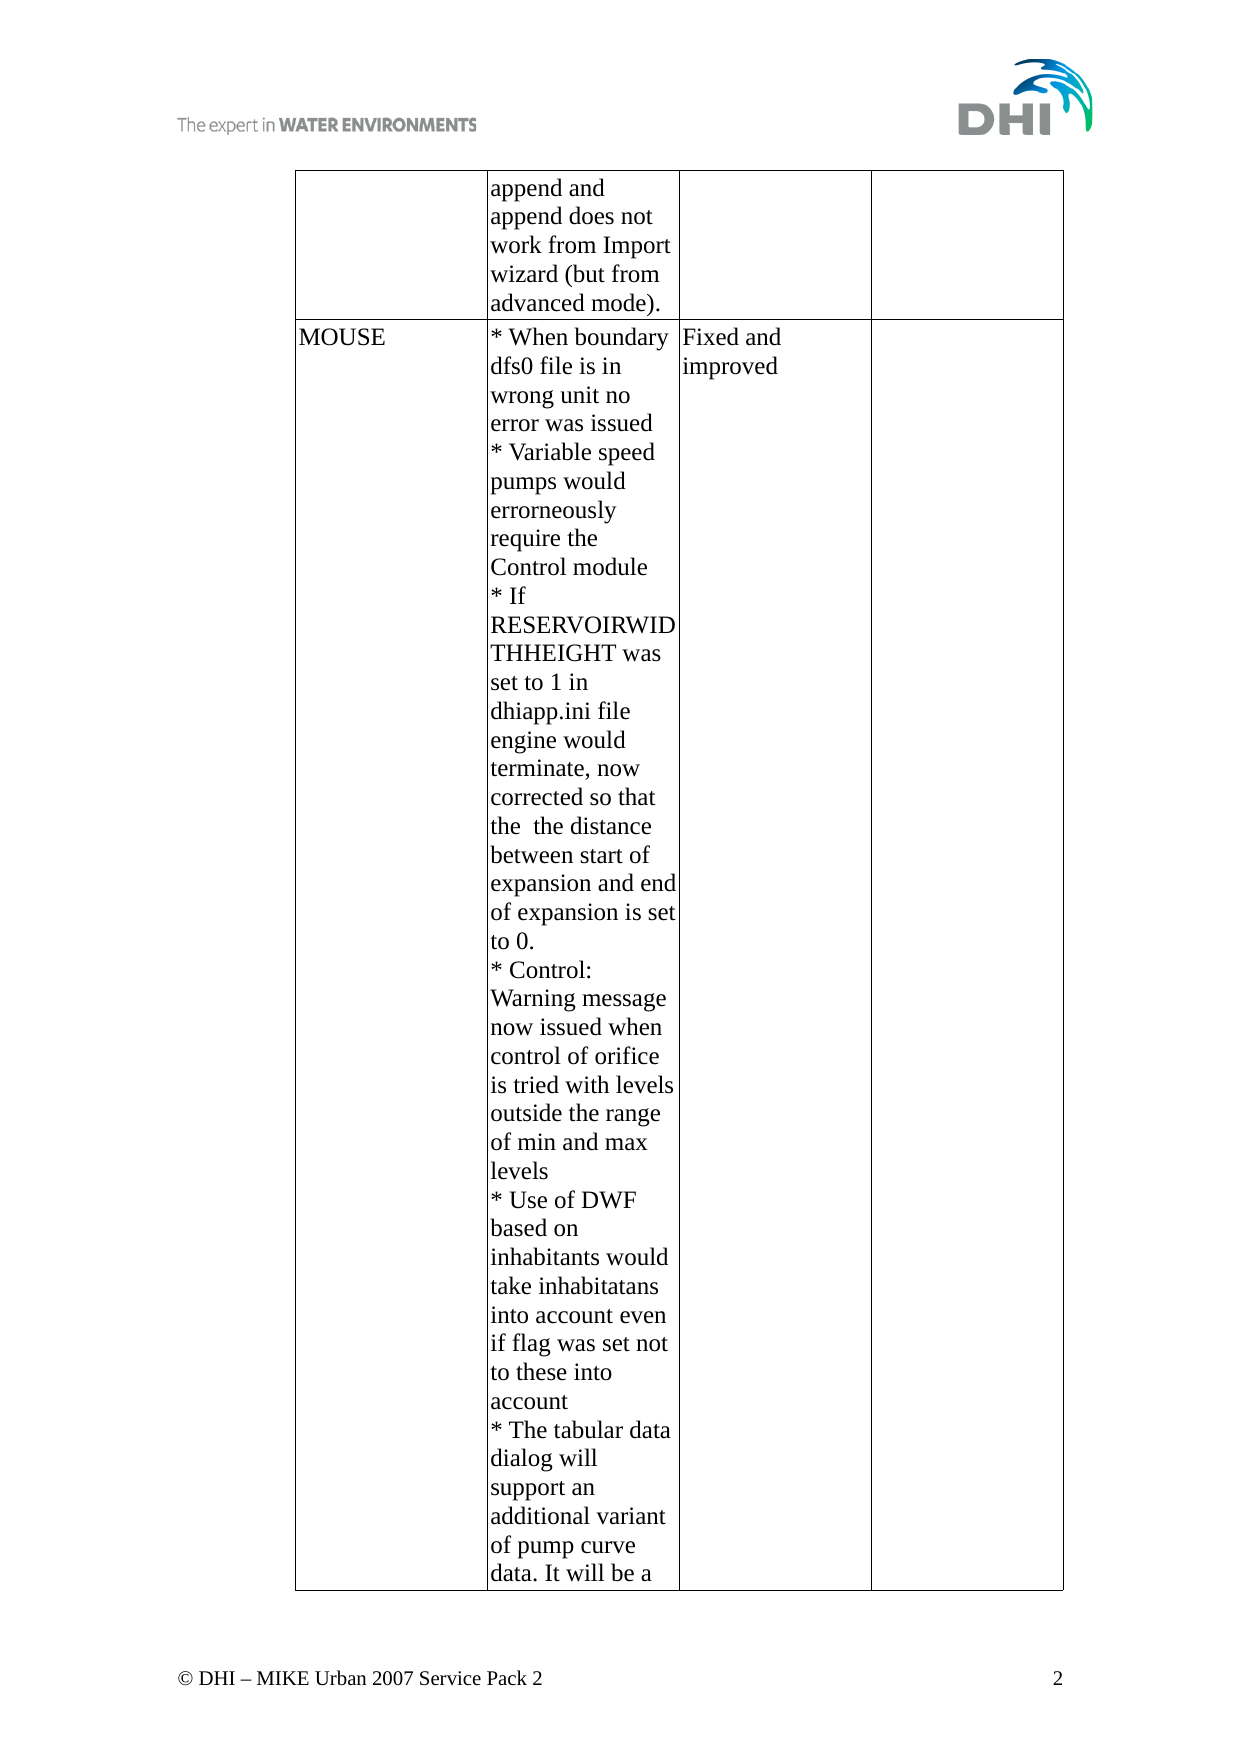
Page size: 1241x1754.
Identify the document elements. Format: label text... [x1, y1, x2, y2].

table_cell [296, 171, 487, 319]
table_cell Fixed and improved [680, 320, 871, 1590]
table_cell append and append does not work from Import wizard (but from advanced mode). [488, 171, 679, 319]
table_cell [680, 171, 871, 319]
table_cell [872, 171, 1063, 319]
table_cell [872, 320, 1063, 1590]
picture [177, 117, 477, 135]
table_cell * When boundary dfs0 file is in wrong unit no error was issued * Variable speed pumps would errorneously require the Control module * If RESERVOIRWIDTHHEIGHT was set to 1 in dhiapp.ini file engine would terminate, now corrected so that the the distance between start of expansion and end of expansion is set to 0. * Control: Warning message now issued when control of orifice is tried with levels outside the range of min and max levels * Use of DWF based on inhabitants would take inhabitatans into account even if flag was set not to these into account * The tabular data dialog will support an additional variant of pump curve data. It will be a [488, 320, 679, 1590]
table_cell MOUSE [296, 320, 487, 1590]
picture [958, 59, 1093, 135]
